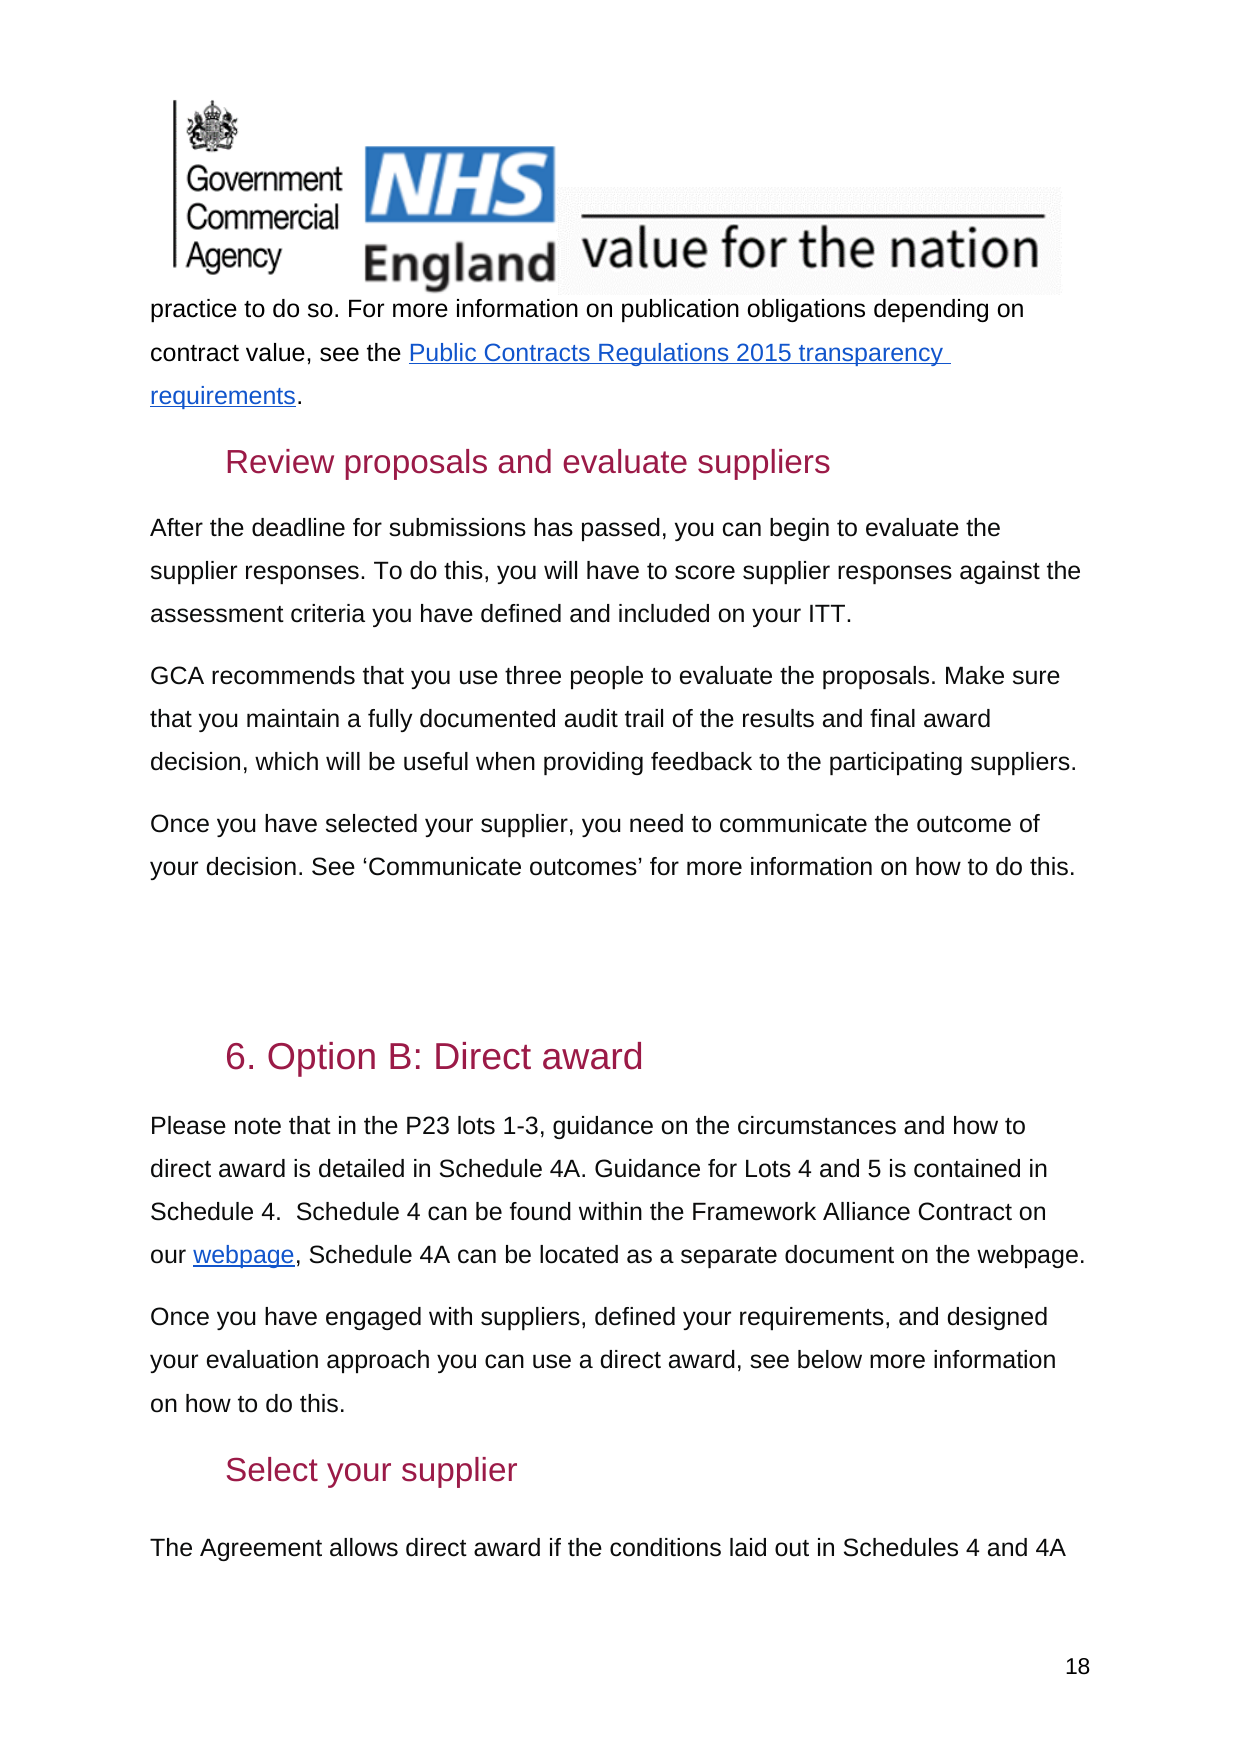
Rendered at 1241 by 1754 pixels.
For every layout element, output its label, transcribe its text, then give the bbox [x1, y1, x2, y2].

text GCA recommends that you use three people to evaluate the proposals. Make sure that you maintain a fully documented audit trail of the results and final award decision, which will be useful when providing feedback to the participating suppliers. [150, 661, 1090, 776]
text Once you have engaged with suppliers, defined your requirements, and designed your evaluation approach you can use a direct award, see below more information on how to do this. [150, 1302, 1090, 1417]
text practice to do so. For more information on publication obligations depending on contract value, see the Public Contracts Regulations 2015 transparency requirements. [150, 294, 1090, 409]
subtitle Review proposals and evaluate suppliers [150, 443, 1090, 481]
text Once you have selected your supplier, you need to communicate the outcome of your decision. See ‘Communicate outcomes’ for more information on how to do this. [150, 809, 1090, 881]
picture [150, 75, 1063, 295]
text Please note that in the P23 lots 1-3, guidance on the circumstances and how to direct award is detailed in Schedule 4A. Guidance for Lots 4 and 5 is contained in Schedule 4. Schedule 4 can be found within the Framework Alliance Contract on our webpage, Schedule 4A can be located as a separate document on the webpage. [150, 1111, 1090, 1269]
subtitle 6. Option B: Direct award [150, 1034, 1090, 1077]
text The Agreement allows direct award if the conditions laid out in Schedules 4 and 4A [150, 1533, 1090, 1562]
subtitle Select your supplier [150, 1450, 1090, 1489]
text After the deadline for submissions has passed, you can begin to evaluate the supplier responses. To do this, you will have to score supplier responses against the assessment criteria you have defined and included on your ITT. [150, 513, 1090, 628]
